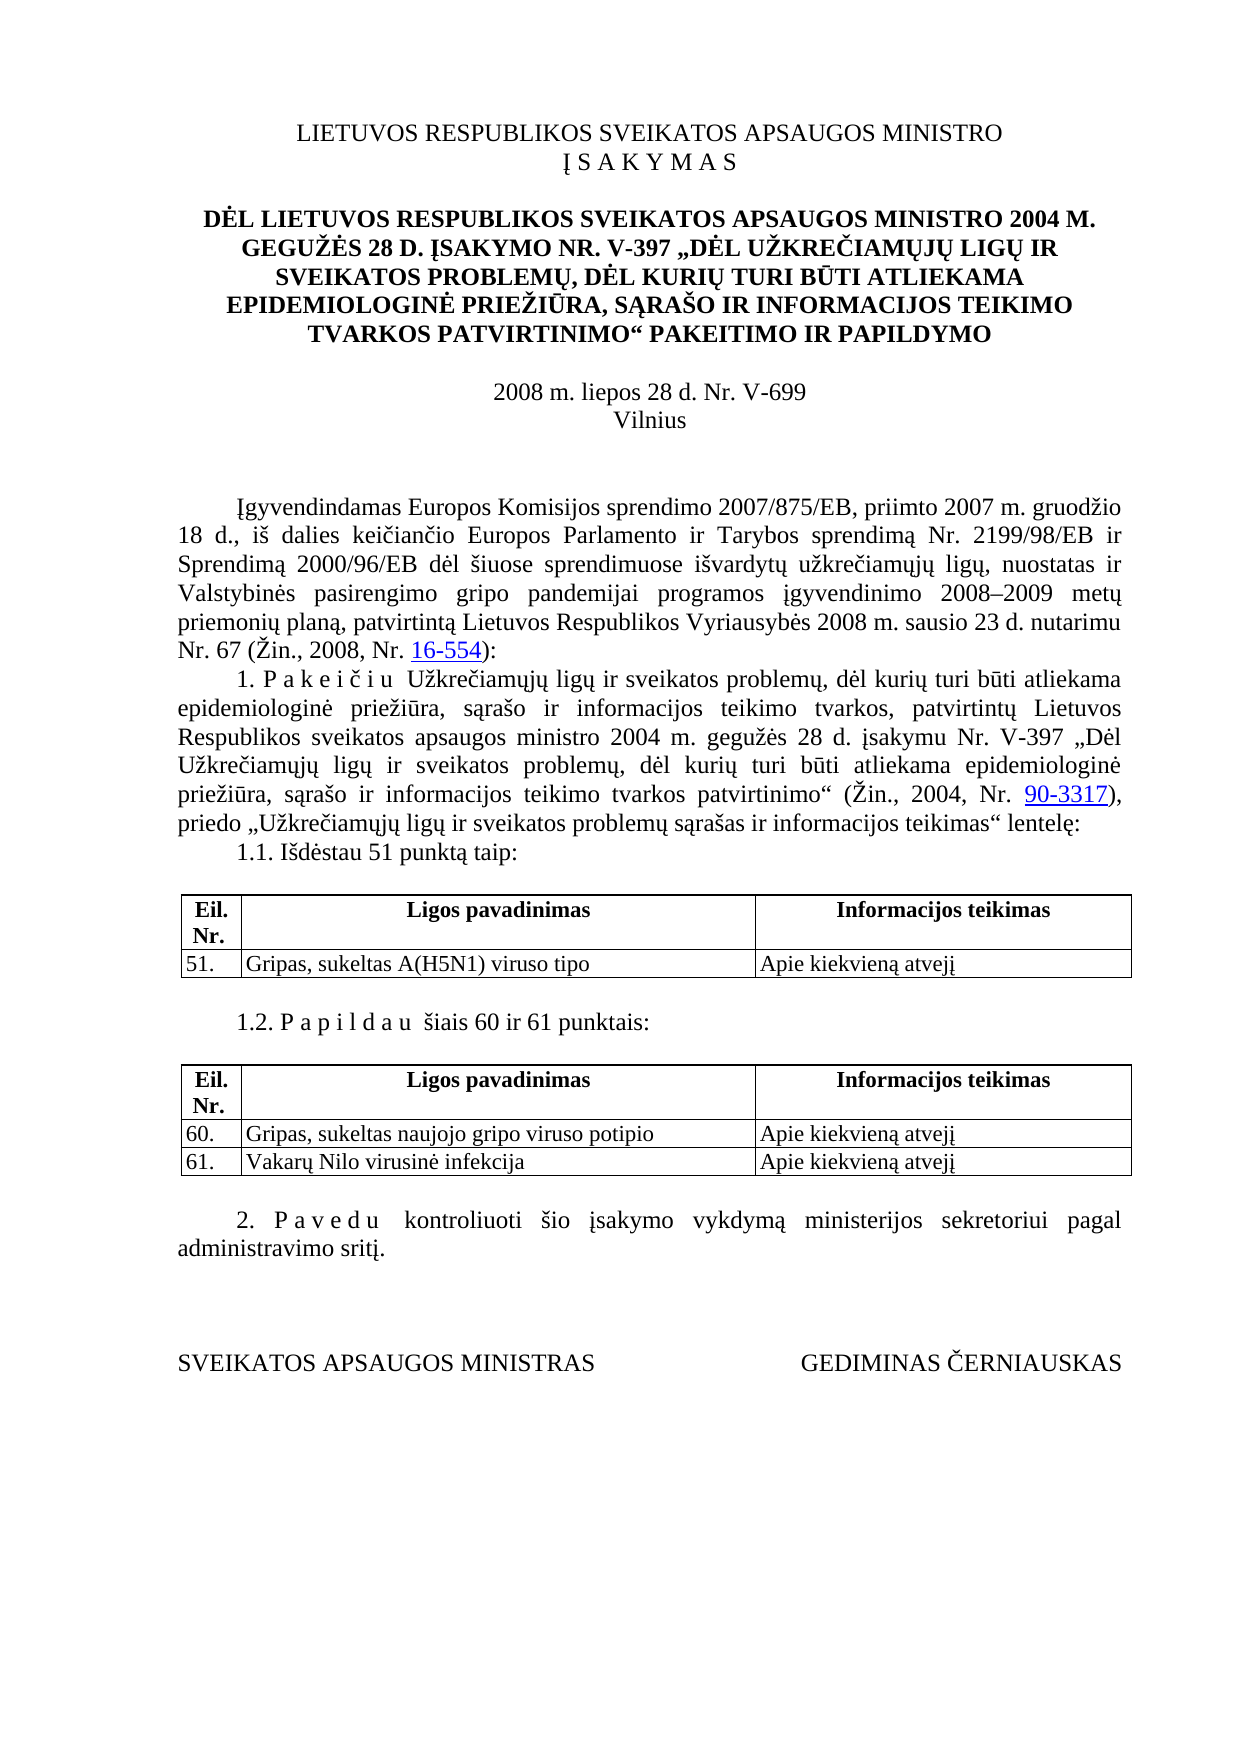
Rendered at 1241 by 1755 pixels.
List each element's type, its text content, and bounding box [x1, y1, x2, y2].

table_cell Apie kiekvieną atvejį [756, 950, 1131, 977]
text ĮSAKYMAS [177, 147, 1122, 176]
table_header Ligos pavadinimas [242, 896, 755, 949]
table_header Ligos pavadinimas [242, 1066, 755, 1119]
text 1.1. Išdėstau 51 punktą taip: [177, 837, 1122, 866]
text Vilnius [177, 406, 1122, 434]
text 2008 m. liepos 28 d. Nr. V-699 [177, 377, 1122, 406]
table_cell Gripas, sukeltas A(H5N1) viruso tipo [242, 950, 755, 977]
table_cell Vakarų Nilo virusinė infekcija [242, 1148, 755, 1174]
table_cell 60. [182, 1120, 241, 1147]
text 2. Pavedu kontroliuoti šio įsakymo vykdymą ministerijos sekretoriui pagal administravimo sritį. [177, 1205, 1122, 1262]
text DĖL LIETUVOS RESPUBLIKOS SVEIKATOS APSAUGOS MINISTRO 2004 M. GEGUŽĖS 28 D. ĮSAKYMO NR. V-397 „DĖL UŽKREČIAMŲJŲ LIGŲ IR SVEIKATOS PROBLEMŲ, DĖL KURIŲ TURI BŪTI ATLIEKAMA EPIDEMIOLOGINĖ PRIEŽIŪRA, SĄRAŠO IR INFORMACIJOS TEIKIMO TVARKOS PATVIRTINIMO“ PAKEITIMO IR PAPILDYMO [177, 204, 1122, 348]
table_cell Gripas, sukeltas naujojo gripo viruso potipio [242, 1120, 755, 1147]
table_header Informacijos teikimas [756, 1066, 1131, 1119]
text 1.2. Papildau šiais 60 ir 61 punktais: [177, 1007, 1122, 1036]
table_header Eil. Nr. [182, 1066, 241, 1119]
table_cell 61. [182, 1148, 241, 1174]
text Įgyvendindamas Europos Komisijos sprendimo 2007/875/EB, priimto 2007 m. gruodžio 18 d., iš dalies keičiančio Europos Parlamento ir Tarybos sprendimą Nr. 2199/98/EB ir Sprendimą 2000/96/EB dėl šiuose sprendimuose išvardytų užkrečiamųjų ligų, nuostatas ir Valstybinės pasirengimo gripo pandemijai programos įgyvendinimo 2008–2009 metų priemonių planą, patvirtintą Lietuvos Respublikos Vyriausybės 2008 m. sausio 23 d. nutarimu Nr. 67 (Žin., 2008, Nr. 16-554): [177, 492, 1122, 664]
table_header Informacijos teikimas [756, 896, 1131, 949]
table_cell Apie kiekvieną atvejį [756, 1120, 1131, 1147]
text LIETUVOS RESPUBLIKOS SVEIKATOS APSAUGOS MINISTRO [177, 118, 1122, 147]
text SVEIKATOS APSAUGOS MINISTRAS GEDIMINAS ČERNIAUSKAS [177, 1348, 1122, 1377]
table_cell Apie kiekvieną atvejį [756, 1148, 1131, 1174]
text 1. Pakeičiu Užkrečiamųjų ligų ir sveikatos problemų, dėl kurių turi būti atliekama epidemiologinė priežiūra, sąrašo ir informacijos teikimo tvarkos, patvirtintų Lietuvos Respublikos sveikatos apsaugos ministro 2004 m. gegužės 28 d. įsakymu Nr. V-397 „Dėl Užkrečiamųjų ligų ir sveikatos problemų, dėl kurių turi būti atliekama epidemiologinė priežiūra, sąrašo ir informacijos teikimo tvarkos patvirtinimo“ (Žin., 2004, Nr. 90-3317), priedo „Užkrečiamųjų ligų ir sveikatos problemų sąrašas ir informacijos teikimas“ lentelę: [177, 664, 1122, 837]
table_header Eil. Nr. [182, 896, 241, 949]
table_cell 51. [182, 950, 241, 977]
